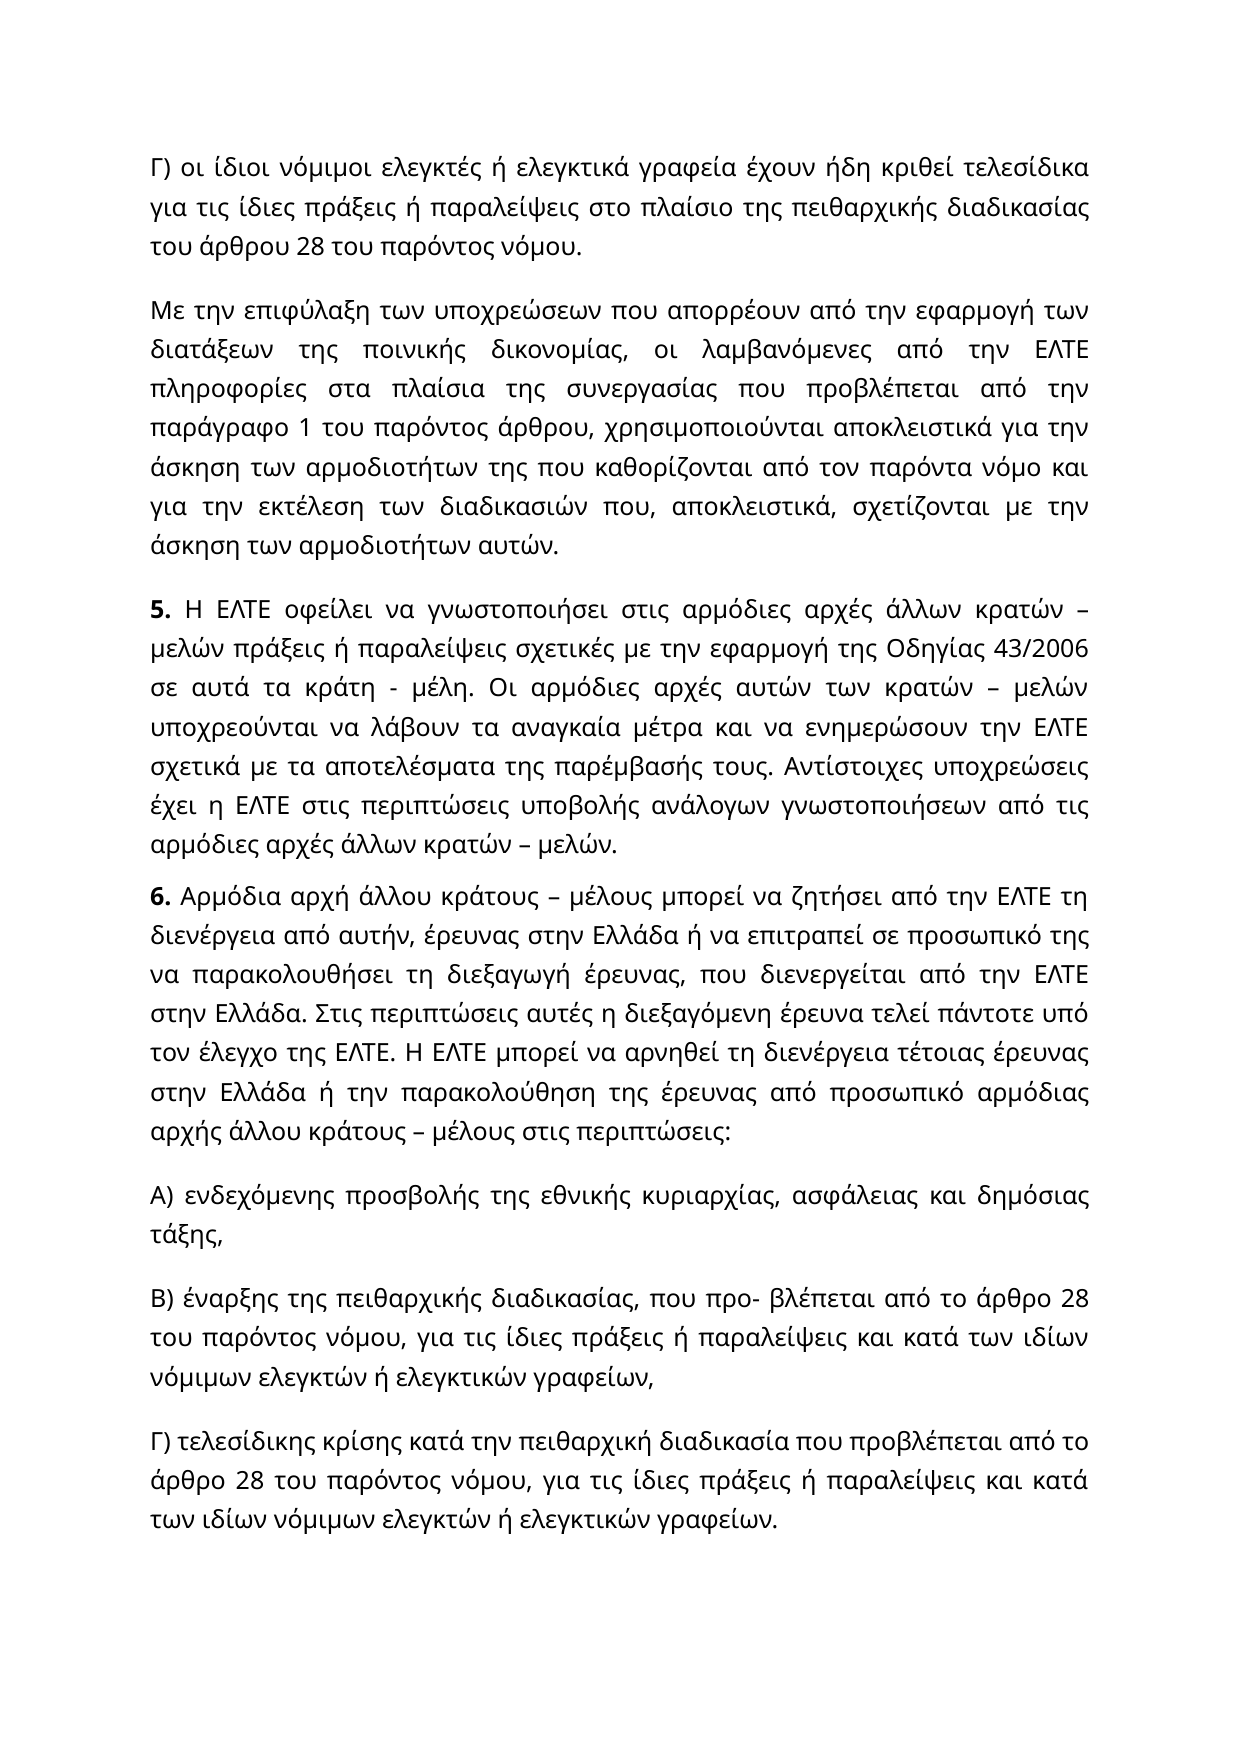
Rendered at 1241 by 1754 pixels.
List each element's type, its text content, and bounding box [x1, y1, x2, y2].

text Με την επιφύλαξη των υποχρεώσεων που απορρέουν από την εφαρμογή των διατάξεων της ποινικής δικονομίας, οι λαμβανόμενες από την ΕΛΤΕ πληροφορίες στα πλαίσια της συνεργασίας που προβλέπεται από την παράγραφο 1 του παρόντος άρθρου, χρησιμοποιούνται αποκλειστικά για την άσκηση των αρμοδιοτήτων της που καθορίζονται από τον παρόντα νόμο και για την εκτέλεση των διαδικασιών που, αποκλειστικά, σχετίζονται με την άσκηση των αρμοδιοτήτων αυτών. [150, 292, 1090, 562]
text 5. Η ΕΛΤΕ οφείλει να γνωστοποιήσει στις αρμόδιες αρχές άλλων κρατών – μελών πράξεις ή παραλείψεις σχετικές με την εφαρμογή της Οδηγίας 43/2006 σε αυτά τα κράτη - μέλη. Οι αρμόδιες αρχές αυτών των κρατών – μελών υποχρεούνται να λάβουν τα αναγκαία μέτρα και να ενημερώσουν την ΕΛΤΕ σχετικά με τα αποτελέσματα της παρέμβασής τους. Αντίστοιχες υποχρεώσεις έχει η ΕΛΤΕ στις περιπτώσεις υποβολής ανάλογων γνωστοποιήσεων από τις αρμόδιες αρχές άλλων κρατών – μελών. [150, 592, 1090, 861]
text Β) έναρξης της πειθαρχικής διαδικασίας, που προ- βλέπεται από το άρθρο 28 του παρόντος νόμου, για τις ίδιες πράξεις ή παραλείψεις και κατά των ιδίων νόμιμων ελεγκτών ή ελεγκτικών γραφείων, [150, 1281, 1090, 1393]
text 6. Αρμόδια αρχή άλλου κράτους – μέλους μπορεί να ζητήσει από την ΕΛΤΕ τη διενέργεια από αυτήν, έρευνας στην Ελλάδα ή να επιτραπεί σε προσωπικό της να παρακολουθήσει τη διεξαγωγή έρευνας, που διενεργείται από την ΕΛΤΕ στην Ελλάδα. Στις περιπτώσεις αυτές η διεξαγόμενη έρευνα τελεί πάντοτε υπό τον έλεγχο της ΕΛΤΕ. Η ΕΛΤΕ μπορεί να αρνηθεί τη διενέργεια τέτοιας έρευνας στην Ελλάδα ή την παρακολούθηση της έρευνας από προσωπικό αρμόδιας αρχής άλλου κράτους – μέλους στις περιπτώσεις: [150, 878, 1090, 1147]
text Α) ενδεχόμενης προσβολής της εθνικής κυριαρχίας, ασφάλειας και δημόσιας τάξης, [150, 1177, 1090, 1251]
text Γ) οι ίδιοι νόμιμοι ελεγκτές ή ελεγκτικά γραφεία έχουν ήδη κριθεί τελεσίδικα για τις ίδιες πράξεις ή παραλείψεις στο πλαίσιο της πειθαρχικής διαδικασίας του άρθρου 28 του παρόντος νόμου. [150, 150, 1090, 262]
text Γ) τελεσίδικης κρίσης κατά την πειθαρχική διαδικασία που προβλέπεται από το άρθρο 28 του παρόντος νόμου, για τις ίδιες πράξεις ή παραλείψεις και κατά των ιδίων νόμιμων ελεγκτών ή ελεγκτικών γραφείων. [150, 1423, 1090, 1536]
